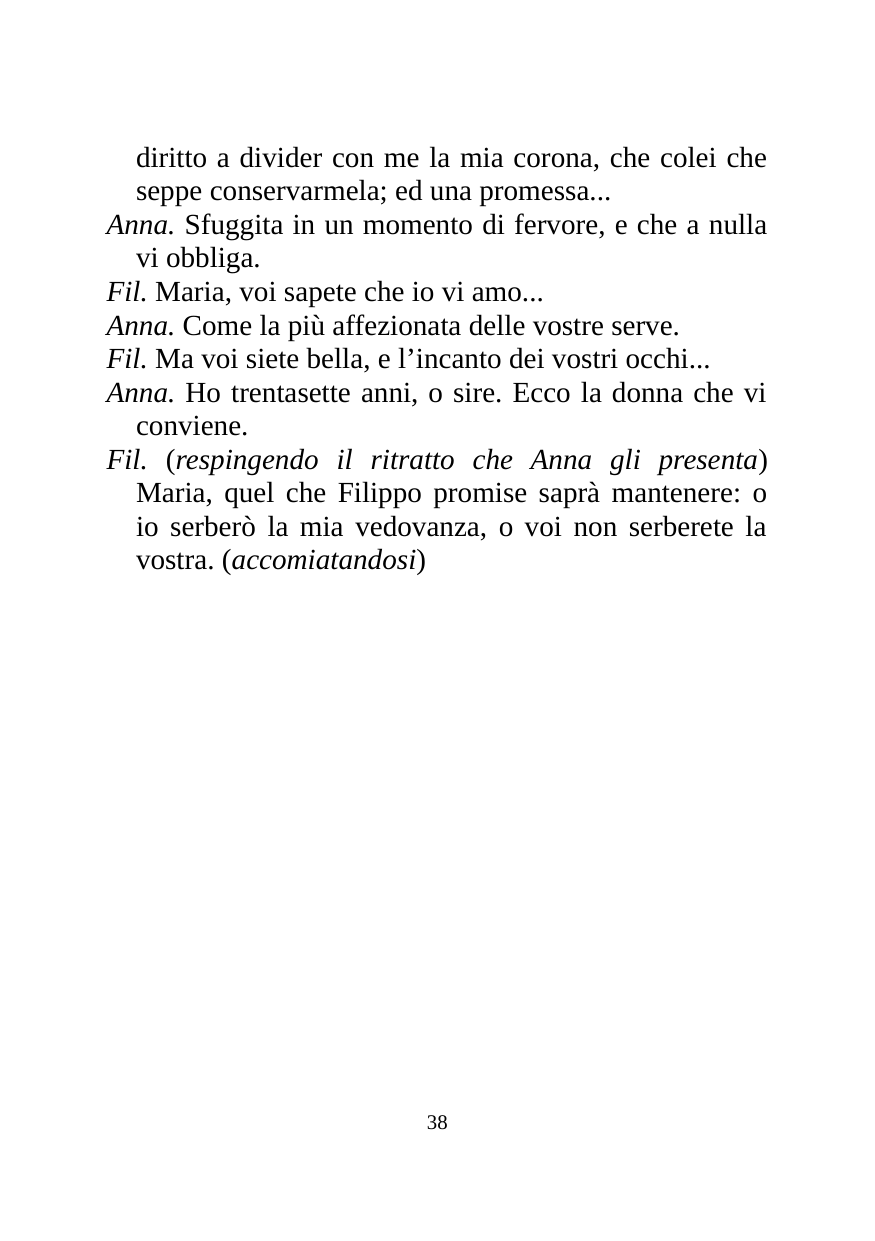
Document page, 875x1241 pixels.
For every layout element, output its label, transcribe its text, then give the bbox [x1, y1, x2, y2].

text diritto a divider con me la mia corona, che colei che seppe conservarmela; ed una promessa... [106, 140, 768, 207]
text Fil. Ma voi siete bella, e l’incanto dei vostri occhi... [106, 341, 768, 375]
text Anna. Ho trentasette anni, o sire. Ecco la donna che vi conviene. [106, 375, 768, 442]
text Anna. Come la più affezionata delle vostre serve. [106, 308, 768, 341]
text Anna. Sfuggita in un momento di fervore, e che a nulla vi obbliga. [106, 207, 768, 274]
text Fil. Maria, voi sapete che io vi amo... [106, 274, 768, 308]
text Fil. (respingendo il ritratto che Anna gli presenta) Maria, quel che Filippo promise saprà mantenere: o io serberò la mia vedovanza, o voi non serberete la vostra. (accomiatandosi) [106, 442, 768, 576]
